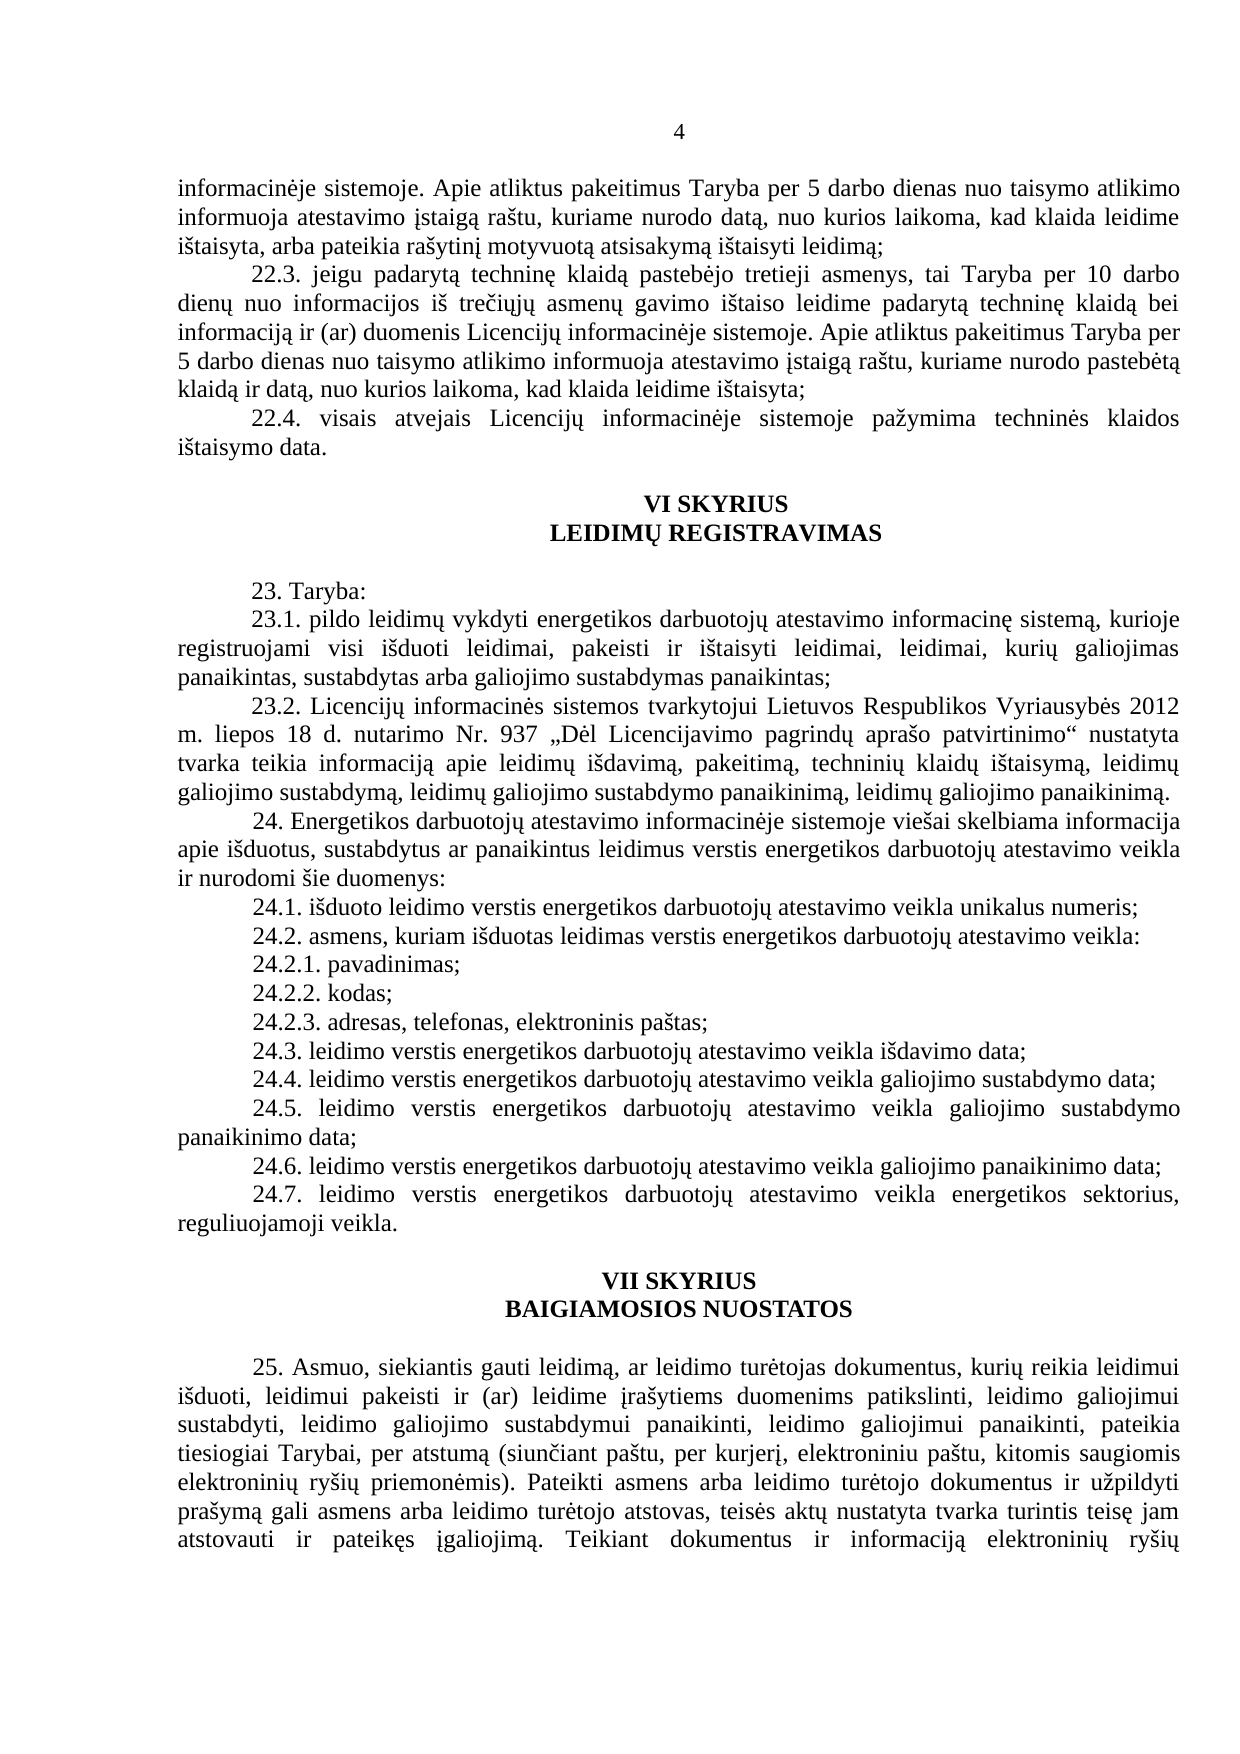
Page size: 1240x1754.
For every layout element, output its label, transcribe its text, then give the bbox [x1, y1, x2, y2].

text 24.2.1. pavadinimas; [177, 949, 1181, 978]
text VI SKYRIUS [177, 489, 1181, 518]
text 23.1. pildo leidimų vykdyti energetikos darbuotojų atestavimo informacinę sistemą, kurioje registruojami visi išduoti leidimai, pakeisti ir ištaisyti leidimai, leidimai, kurių galiojimas panaikintas, sustabdytas arba galiojimo sustabdymas panaikintas; [177, 604, 1181, 691]
text LEIDIMŲ REGISTRAVIMAS [177, 518, 1181, 547]
text 24.2.3. adresas, telefonas, elektroninis paštas; [177, 1007, 1181, 1036]
text 24.7. leidimo verstis energetikos darbuotojų atestavimo veikla energetikos sektorius, reguliuojamoji veikla. [177, 1179, 1181, 1237]
text 24.1. išduoto leidimo verstis energetikos darbuotojų atestavimo veikla unikalus numeris; [177, 892, 1181, 921]
text BAIGIAMOSIOS NUOSTATOS [177, 1294, 1181, 1323]
text 24.5. leidimo verstis energetikos darbuotojų atestavimo veikla galiojimo sustabdymo panaikinimo data; [177, 1093, 1181, 1151]
text 23. Taryba: [177, 576, 1181, 604]
text 25. Asmuo, siekiantis gauti leidimą, ar leidimo turėtojas dokumentus, kurių reikia leidimui išduoti, leidimui pakeisti ir (ar) leidime įrašytiems duomenims patikslinti, leidimo galiojimui sustabdyti, leidimo galiojimo sustabdymui panaikinti, leidimo galiojimui panaikinti, pateikia tiesiogiai Tarybai, per atstumą (siunčiant paštu, per kurjerį, elektroniniu paštu, kitomis saugiomis elektroninių ryšių priemonėmis). Pateikti asmens arba leidimo turėtojo dokumentus ir užpildyti prašymą gali asmens arba leidimo turėtojo atstovas, teisės aktų nustatyta tvarka turintis teisę jam atstovauti ir pateikęs įgaliojimą. Teikiant dokumentus ir informaciją elektroninių ryšių [177, 1352, 1181, 1553]
text 23.2. Licencijų informacinės sistemos tvarkytojui Lietuvos Respublikos Vyriausybės 2012 m. liepos 18 d. nutarimo Nr. 937 „Dėl Licencijavimo pagrindų aprašo patvirtinimo“ nustatyta tvarka teikia informaciją apie leidimų išdavimą, pakeitimą, techninių klaidų ištaisymą, leidimų galiojimo sustabdymą, leidimų galiojimo sustabdymo panaikinimą, leidimų galiojimo panaikinimą. [177, 691, 1181, 806]
text VII SKYRIUS [177, 1266, 1181, 1294]
text informacinėje sistemoje. Apie atliktus pakeitimus Taryba per 5 darbo dienas nuo taisymo atlikimo informuoja atestavimo įstaigą raštu, kuriame nurodo datą, nuo kurios laikoma, kad klaida leidime ištaisyta, arba pateikia rašytinį motyvuotą atsisakymą ištaisyti leidimą; [177, 173, 1181, 259]
text 24.3. leidimo verstis energetikos darbuotojų atestavimo veikla išdavimo data; [177, 1036, 1181, 1064]
text 22.3. jeigu padarytą techninę klaidą pastebėjo tretieji asmenys, tai Taryba per 10 darbo dienų nuo informacijos iš trečiųjų asmenų gavimo ištaiso leidime padarytą techninę klaidą bei informaciją ir (ar) duomenis Licencijų informacinėje sistemoje. Apie atliktus pakeitimus Taryba per 5 darbo dienas nuo taisymo atlikimo informuoja atestavimo įstaigą raštu, kuriame nurodo pastebėtą klaidą ir datą, nuo kurios laikoma, kad klaida leidime ištaisyta; [177, 259, 1181, 403]
text 24. Energetikos darbuotojų atestavimo informacinėje sistemoje viešai skelbiama informacija apie išduotus, sustabdytus ar panaikintus leidimus verstis energetikos darbuotojų atestavimo veikla ir nurodomi šie duomenys: [177, 806, 1181, 892]
text 24.2. asmens, kuriam išduotas leidimas verstis energetikos darbuotojų atestavimo veikla: [177, 921, 1181, 949]
text 24.4. leidimo verstis energetikos darbuotojų atestavimo veikla galiojimo sustabdymo data; [177, 1064, 1181, 1093]
text 24.2.2. kodas; [177, 978, 1181, 1007]
text 22.4. visais atvejais Licencijų informacinėje sistemoje pažymima techninės klaidos ištaisymo data. [177, 403, 1181, 461]
text 24.6. leidimo verstis energetikos darbuotojų atestavimo veikla galiojimo panaikinimo data; [177, 1151, 1181, 1179]
